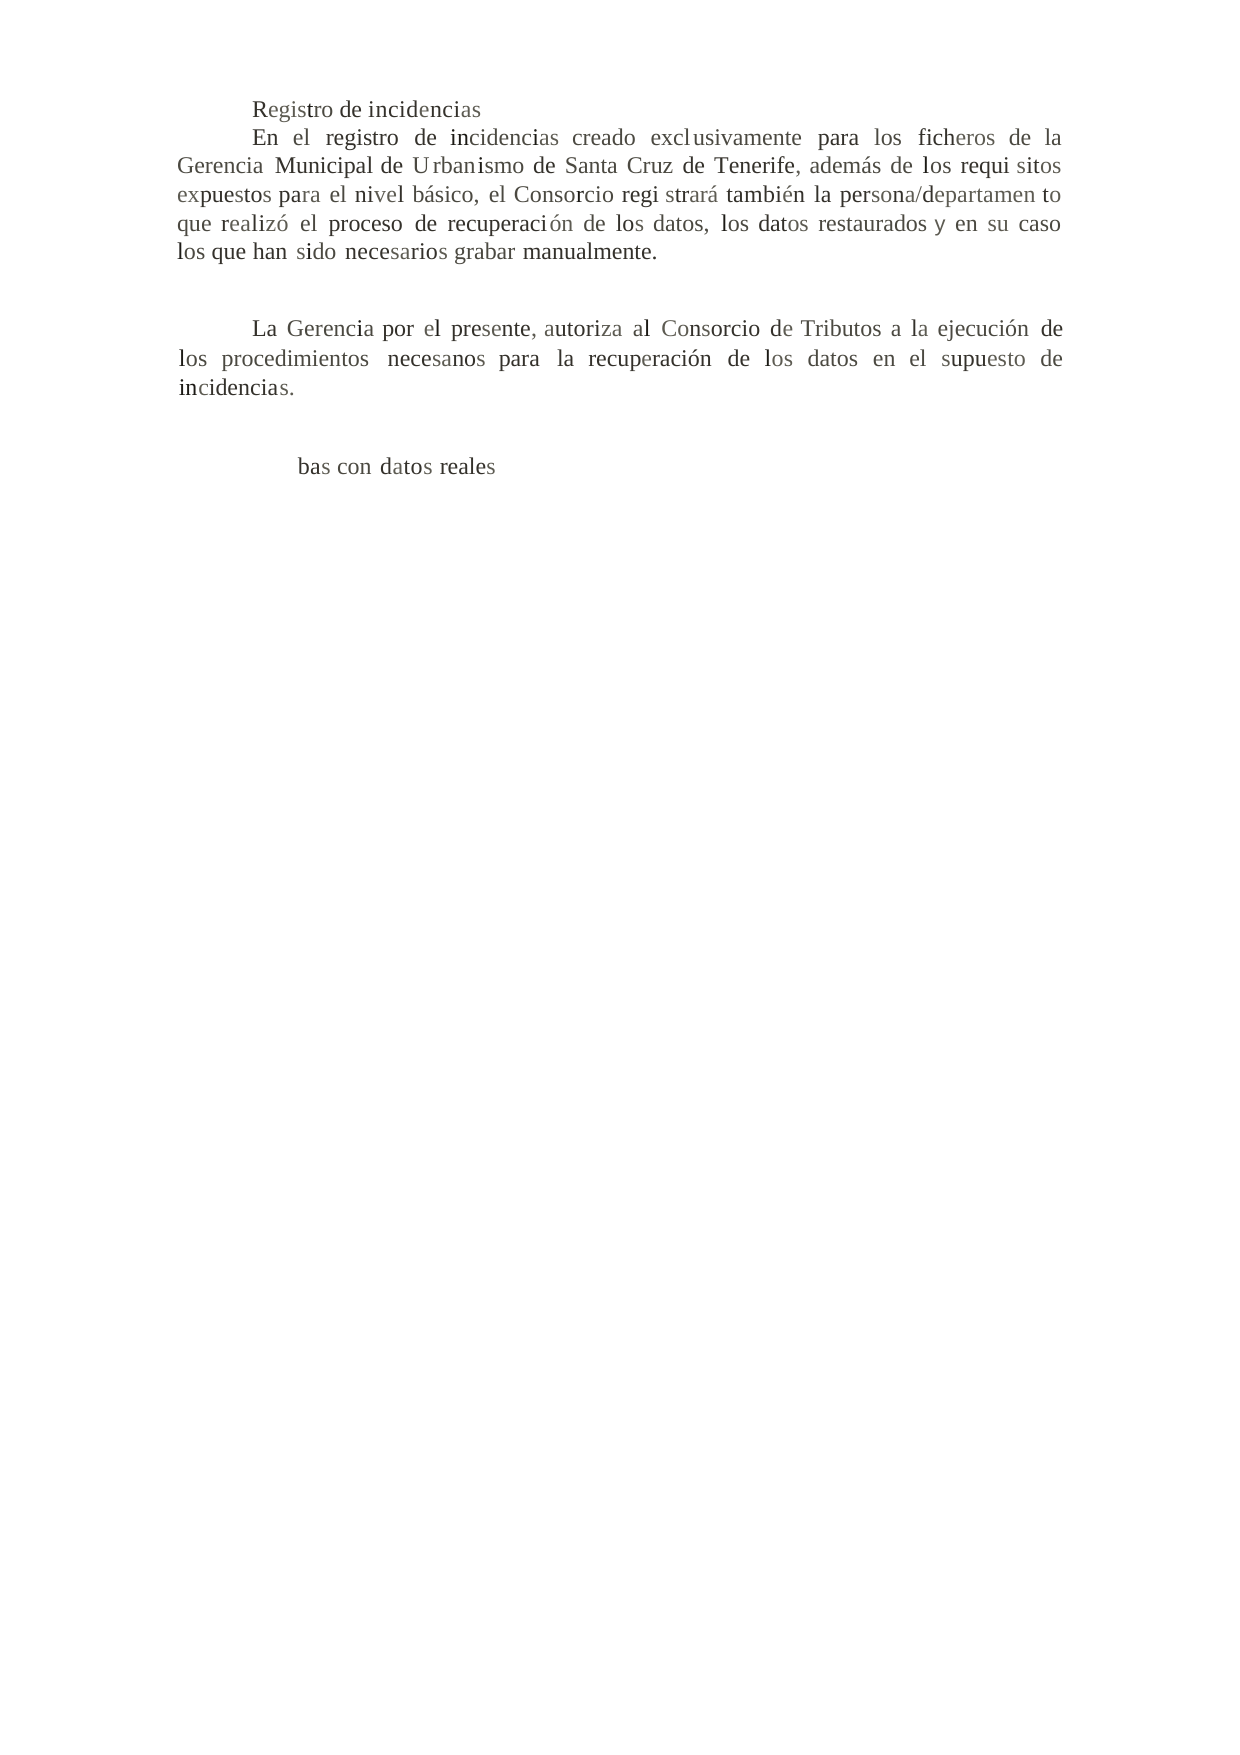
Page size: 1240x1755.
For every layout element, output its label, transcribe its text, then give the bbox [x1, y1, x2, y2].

text La Gerencia por el presente, autoriza al Consorcio de Tributos a la ejecución de los procedimientos necesanos para la recuperación de los datos en el supuesto de incidencias. [178, 314, 1063, 401]
text Registro de incidencias [252, 95, 1214, 123]
text bas con datos reales [298, 452, 1214, 480]
text En el registro de incidencias creado exclusivamente para los ficheros de la Gerencia Municipal de Urbanismo de Santa Cruz de Tenerife, además de los requi sitos expuestos para el nivel básico, el Consorcio regi strará también la persona/departamen to que realizó el proceso de recuperación de los datos, los datos restaurados y en su caso los que han sido necesarios grabar manualmente. [177, 123, 1062, 265]
